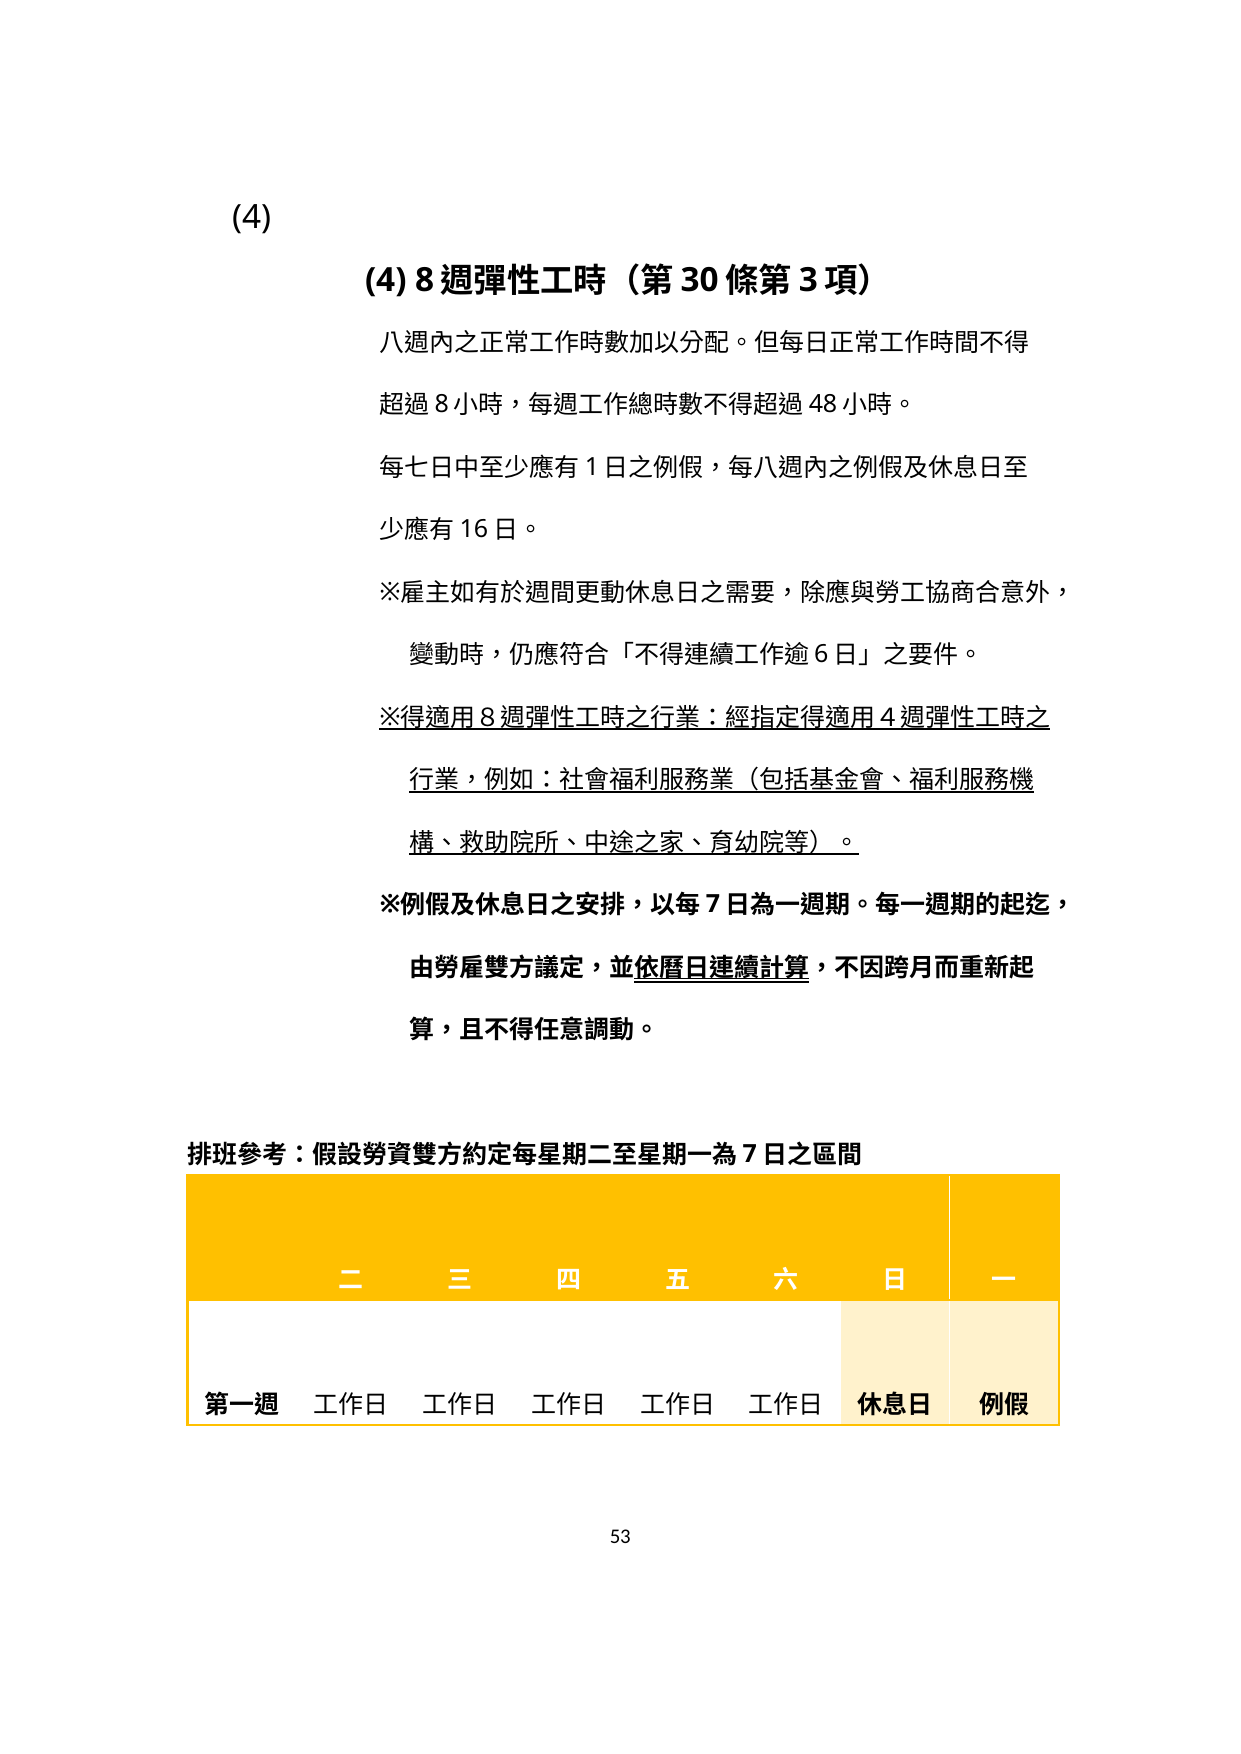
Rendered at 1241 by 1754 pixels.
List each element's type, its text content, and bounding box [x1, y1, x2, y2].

table_cell 工作日 [296, 1301, 405, 1424]
table_header 日 [841, 1176, 949, 1299]
table_cell 工作日 [405, 1301, 514, 1424]
table_header 二 [296, 1176, 405, 1299]
table_cell 第一週 [189, 1301, 296, 1424]
text 每七日中至少應有1日之例假，每八週內之例假及休息日至少應有16日。 [379, 424, 1053, 549]
text 排班參考：假設勞資雙方約定每星期二至星期一為7日之區間 [187, 1111, 1053, 1174]
table_header 三 [405, 1176, 514, 1299]
table_header [189, 1176, 296, 1299]
table_header 四 [514, 1176, 623, 1299]
text ※雇主如有於週間更動休息日之需要，除應與勞工協商合意外，變動時，仍應符合「不得連續工作逾6日」之要件。 [379, 549, 1053, 674]
list 8週彈性工時（第30條第3項） [335, 236, 1053, 299]
table_cell 工作日 [514, 1301, 623, 1424]
table_cell 工作日 [732, 1301, 841, 1424]
text ※例假及休息日之安排，以每7日為一週期。每一週期的起迄，由勞雇雙方議定，並依曆日連續計算，不因跨月而重新起算，且不得任意調動。 [379, 861, 1053, 1049]
text ※得適用８週彈性工時之行業：經指定得適用４週彈性工時之行業，例如：社會福利服務業（包括基金會、福利服務機構、救助院所、中途之家、育幼院等）。 [379, 674, 1053, 861]
text 八週內之正常工作時數加以分配。但每日正常工作時間不得超過8小時，每週工作總時數不得超過48小時。 [379, 299, 1053, 424]
table_cell 休息日 [841, 1301, 949, 1424]
table_header 五 [623, 1176, 732, 1299]
table_cell 工作日 [623, 1301, 732, 1424]
table_header 六 [732, 1176, 841, 1299]
table_cell 例假 [950, 1301, 1058, 1424]
table_header 一 [950, 1176, 1058, 1299]
